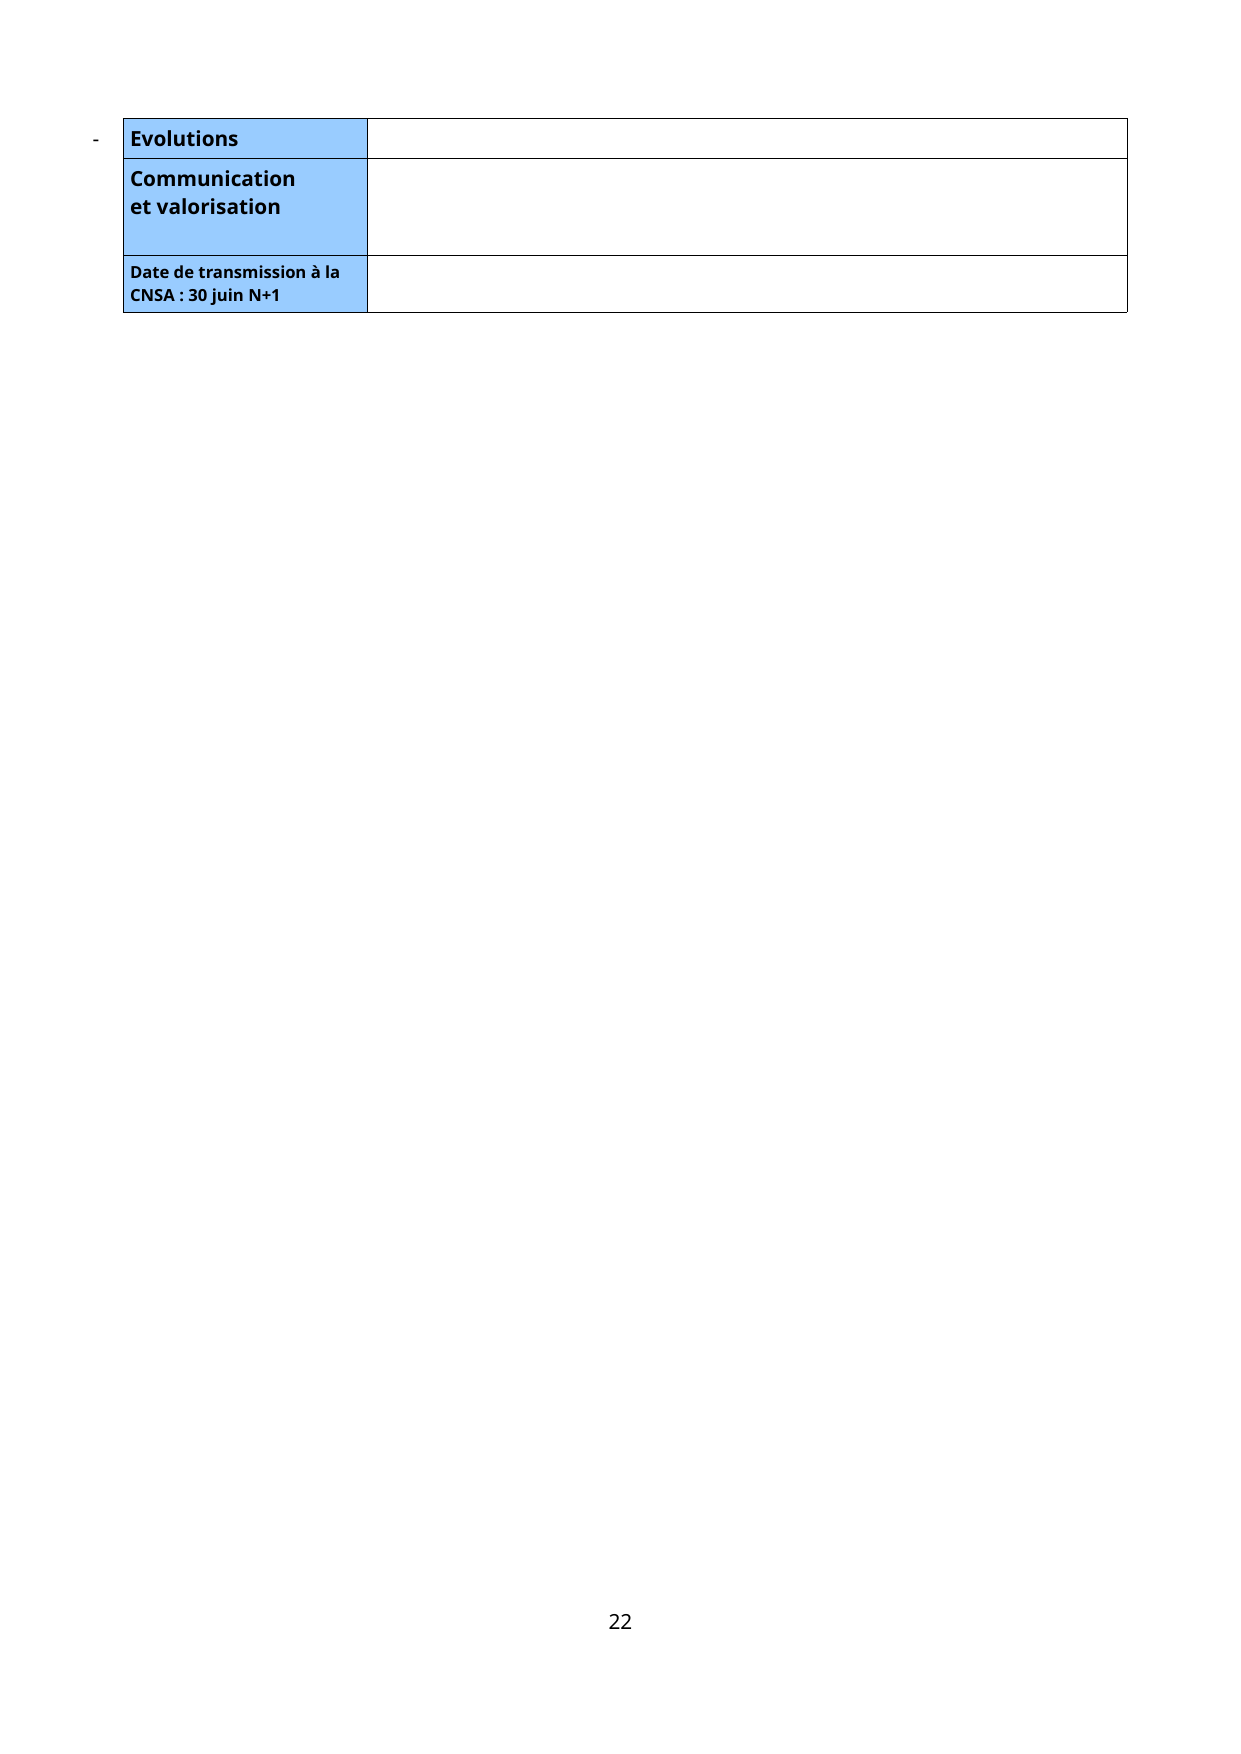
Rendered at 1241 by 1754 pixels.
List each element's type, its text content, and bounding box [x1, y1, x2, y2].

table_cell Evolutions [124, 119, 367, 158]
table_cell [368, 159, 1127, 255]
table_cell Date de transmission à la CNSA : 30 juin N+1 [124, 256, 367, 312]
table_cell Communication et valorisation [124, 159, 367, 255]
table_cell [368, 256, 1127, 312]
table_cell [368, 119, 1127, 158]
